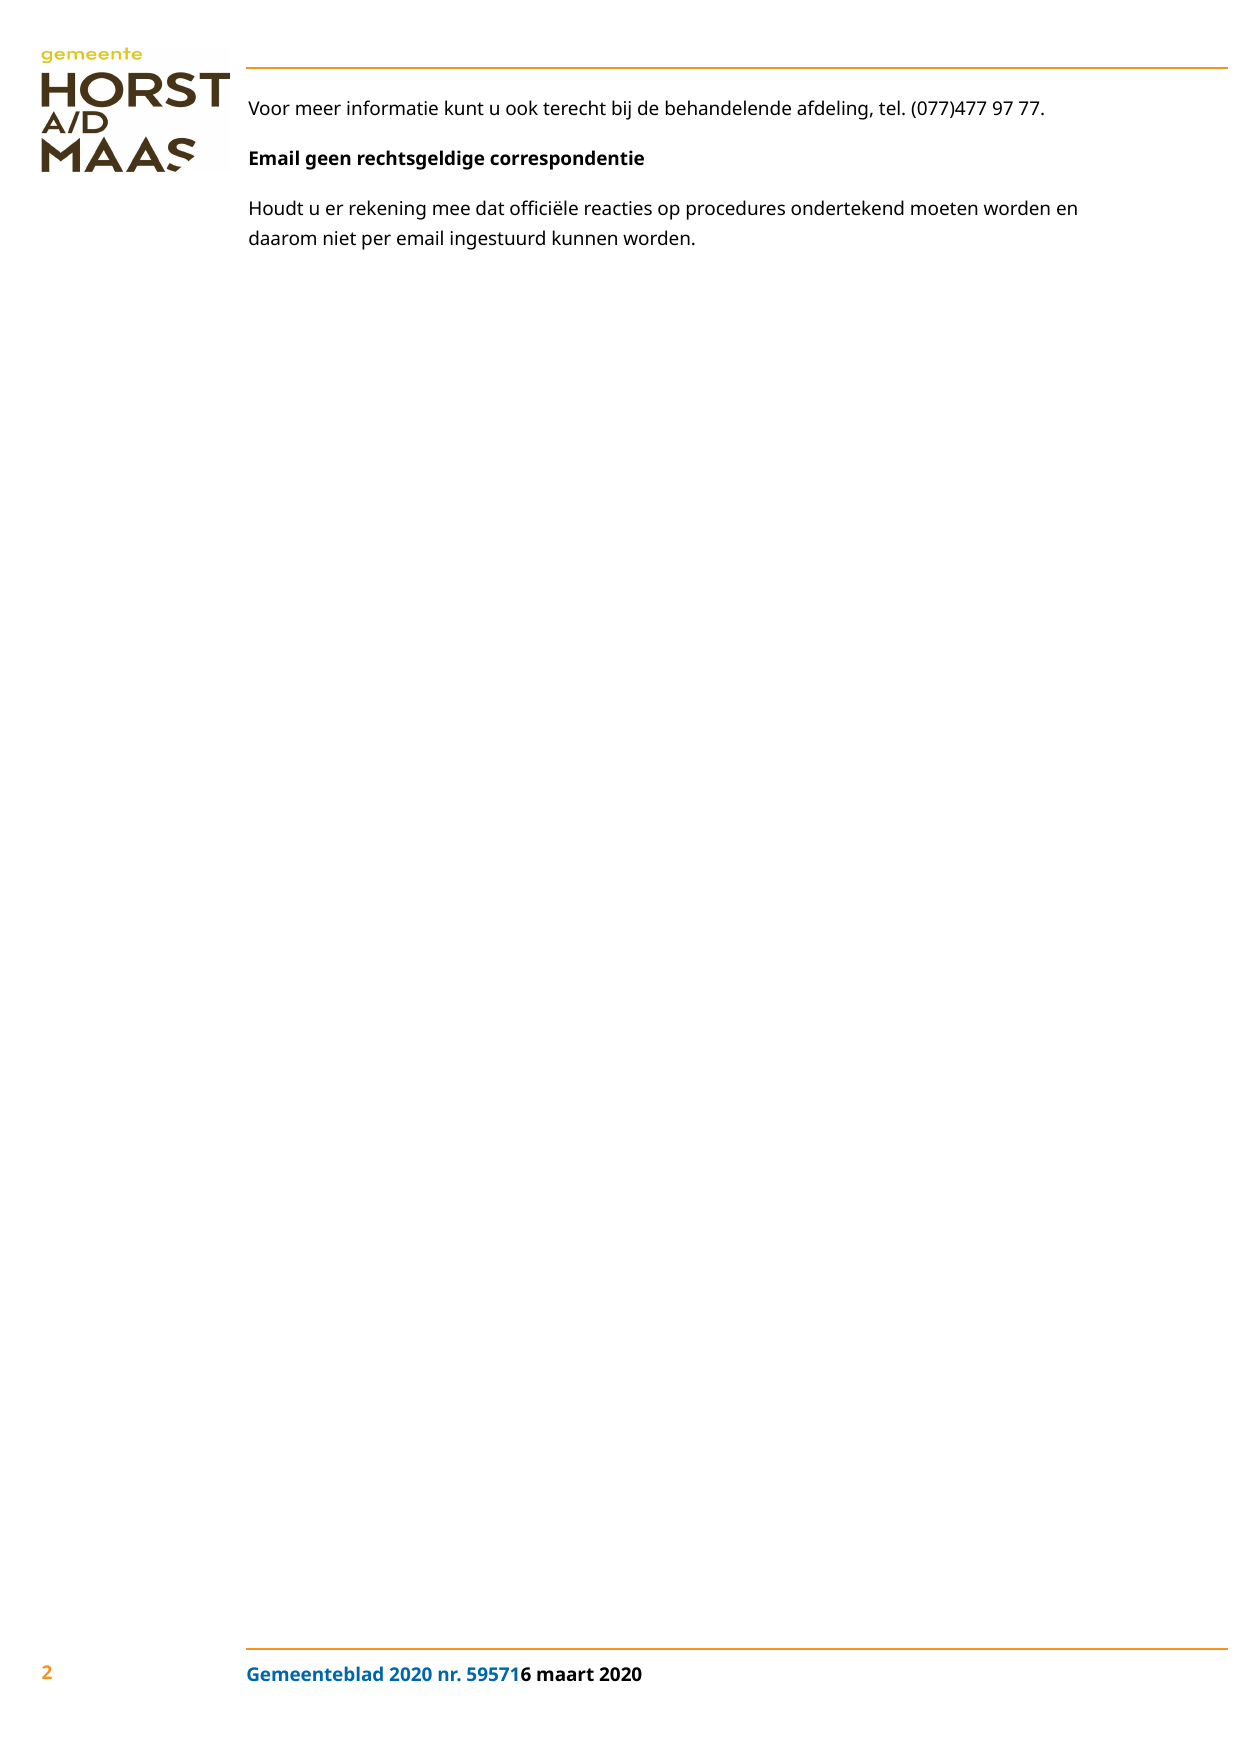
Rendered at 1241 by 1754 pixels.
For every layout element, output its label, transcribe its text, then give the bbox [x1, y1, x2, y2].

text Email geen rechtsgeldige correspondentie [248, 145, 1152, 171]
picture [41, 47, 231, 172]
text Houdt u er rekening mee dat officiële reacties op procedures ondertekend moeten worden en daarom niet per email ingestuurd kunnen worden. [248, 196, 1152, 251]
text Voor meer informatie kunt u ook terecht bij de behandelende afdeling, tel. (077)477 97 77. [248, 95, 1152, 121]
